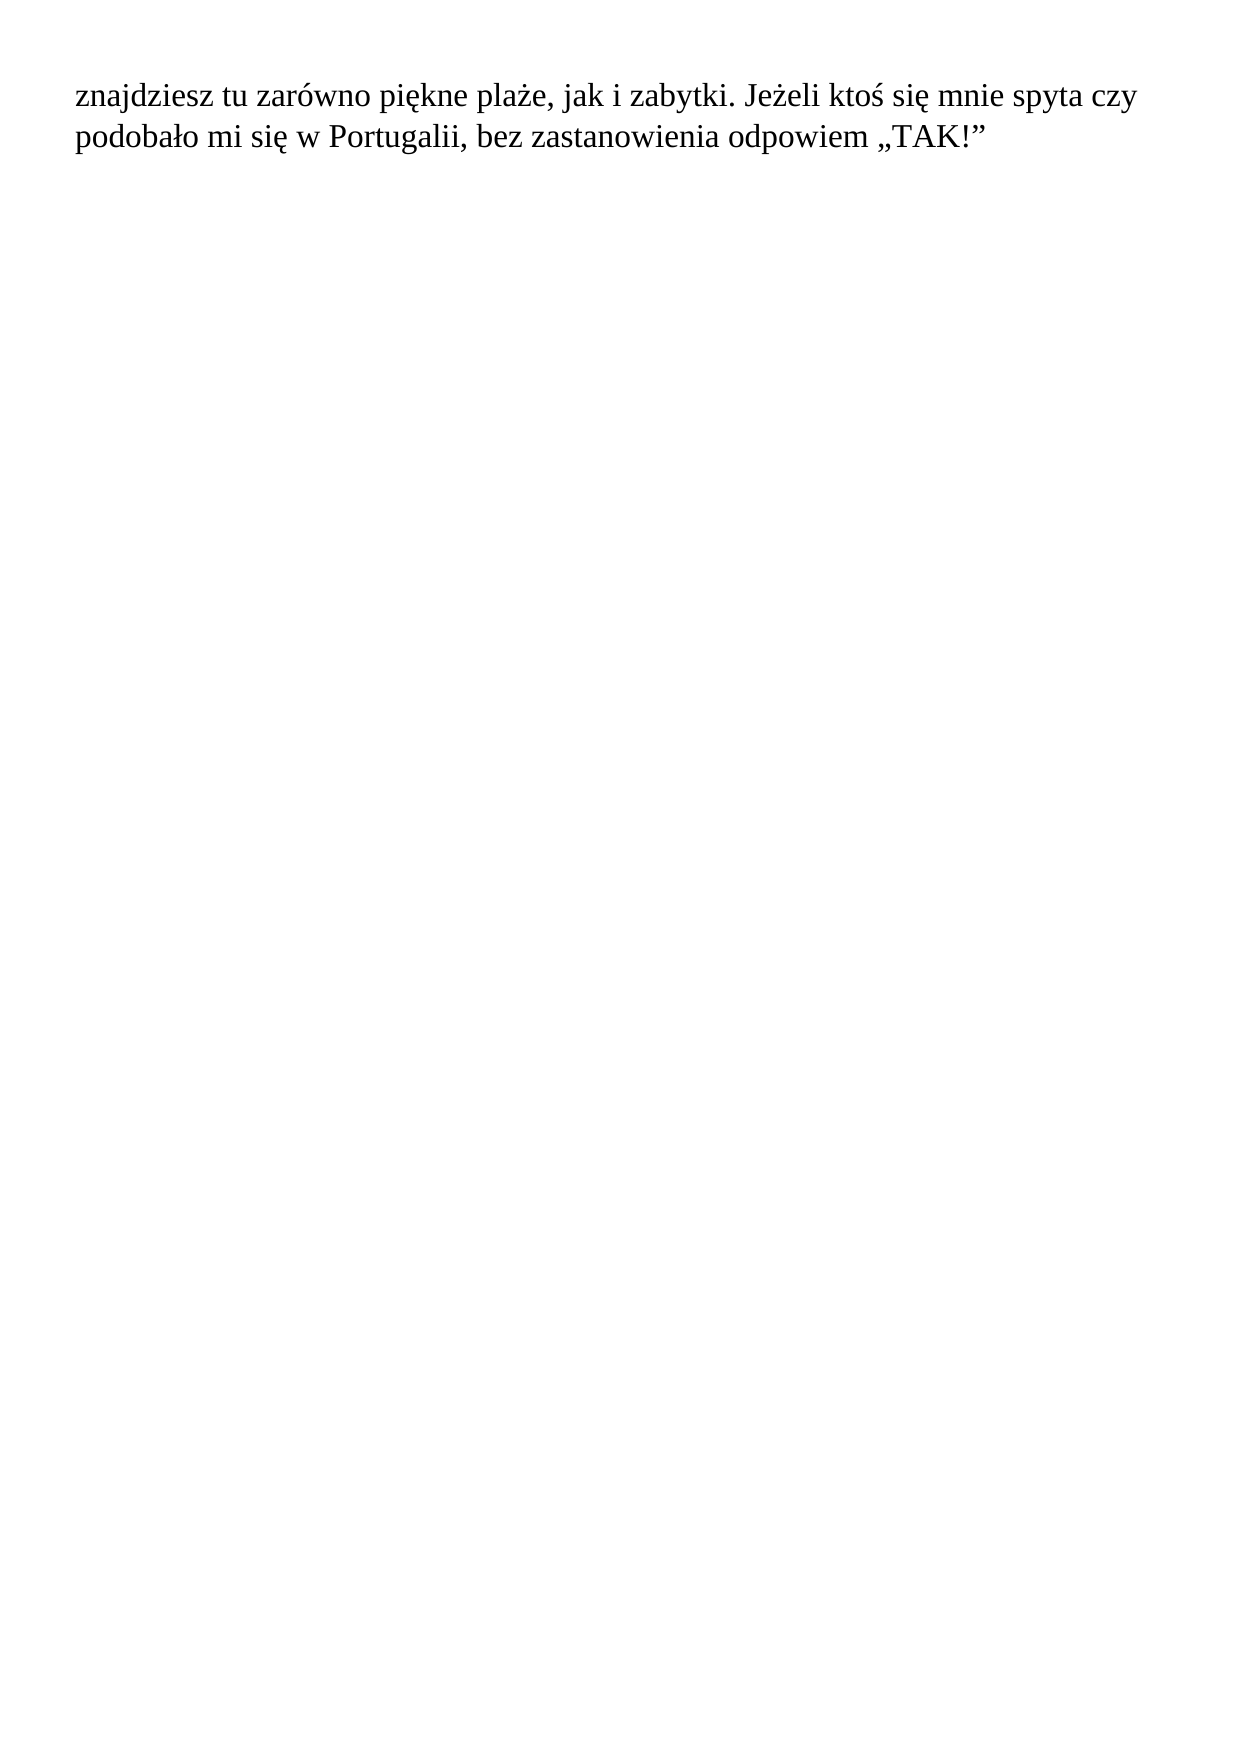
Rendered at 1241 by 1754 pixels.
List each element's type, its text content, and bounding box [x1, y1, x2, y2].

text znajdziesz tu zarówno piękne plaże, jak i zabytki. Jeżeli ktoś się mnie spyta czy podobało mi się w Portugalii, bez zastanowienia odpowiem „TAK!” [75, 75, 1165, 154]
